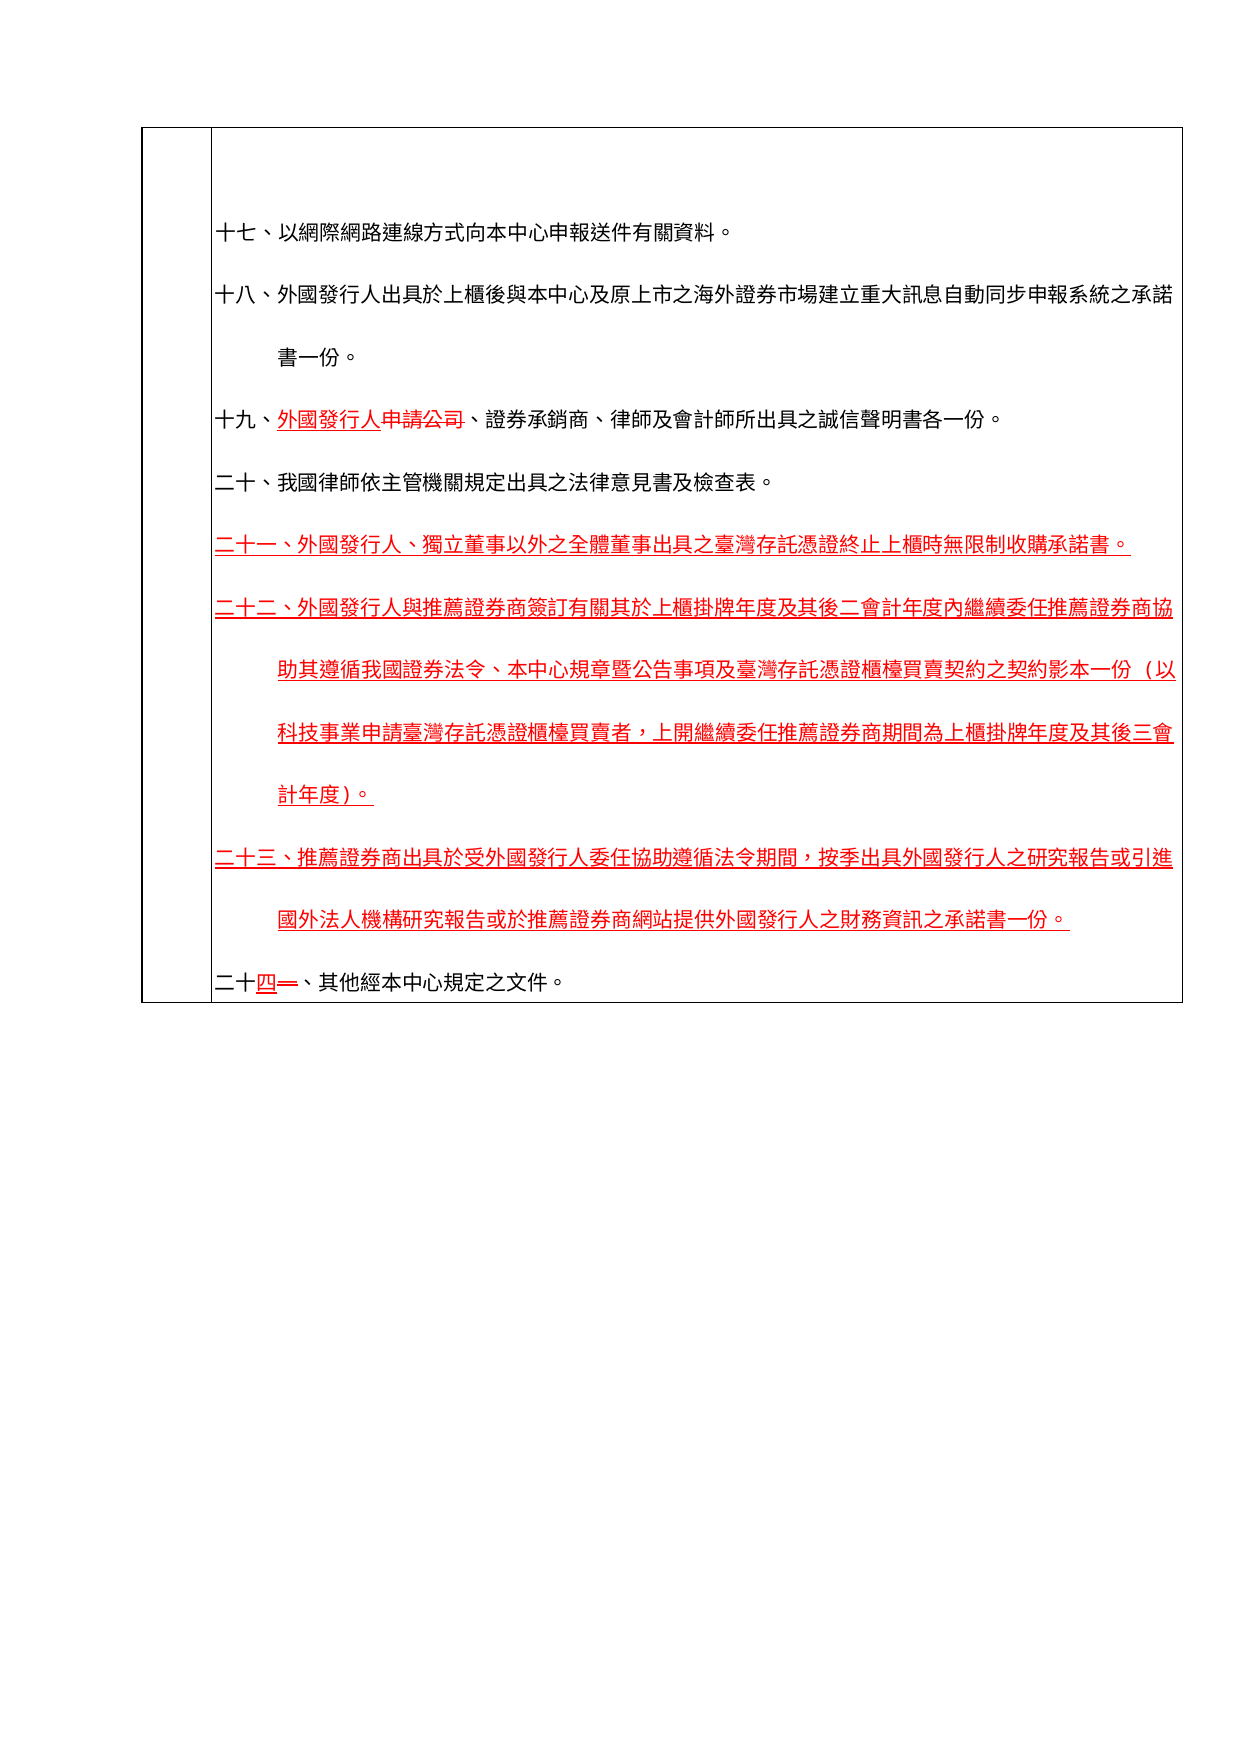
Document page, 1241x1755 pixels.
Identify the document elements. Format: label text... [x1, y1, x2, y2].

table_cell [143, 128, 211, 1002]
table_cell 十七、以網際網路連線方式向本中心申報送件有關資料。 十八、外國發行人出具於上櫃後與本中心及原上市之海外證券市場建立重大訊息自動同步申報系統之承諾書一份。 十九、外國發行人申請公司、證券承銷商、律師及會計師所出具之誠信聲明書各一份。 二十、我國律師依主管機關規定出具之法律意見書及檢查表。 二十一、外國發行人、獨立董事以外之全體董事出具之臺灣存託憑證終止上櫃時無限制收購承諾書。 二十二、外國發行人與推薦證券商簽訂有關其於上櫃掛牌年度及其後二會計年度內繼續委任推薦證券商協助其遵循我國證券法令、本中心規章暨公告事項及臺灣存託憑證櫃檯買賣契約之契約影本一份 (以科技事業申請臺灣存託憑證櫃檯買賣者，上開繼續委任推薦證券商期間為上櫃掛牌年度及其後三會計年度)。 二十三、推薦證券商出具於受外國發行人委任協助遵循法令期間，按季出具外國發行人之研究報告或引進國外法人機構研究報告或於推薦證券商網站提供外國發行人之財務資訊之承諾書一份。 二十四一、其他經本中心規定之文件。 [212, 128, 1182, 1002]
